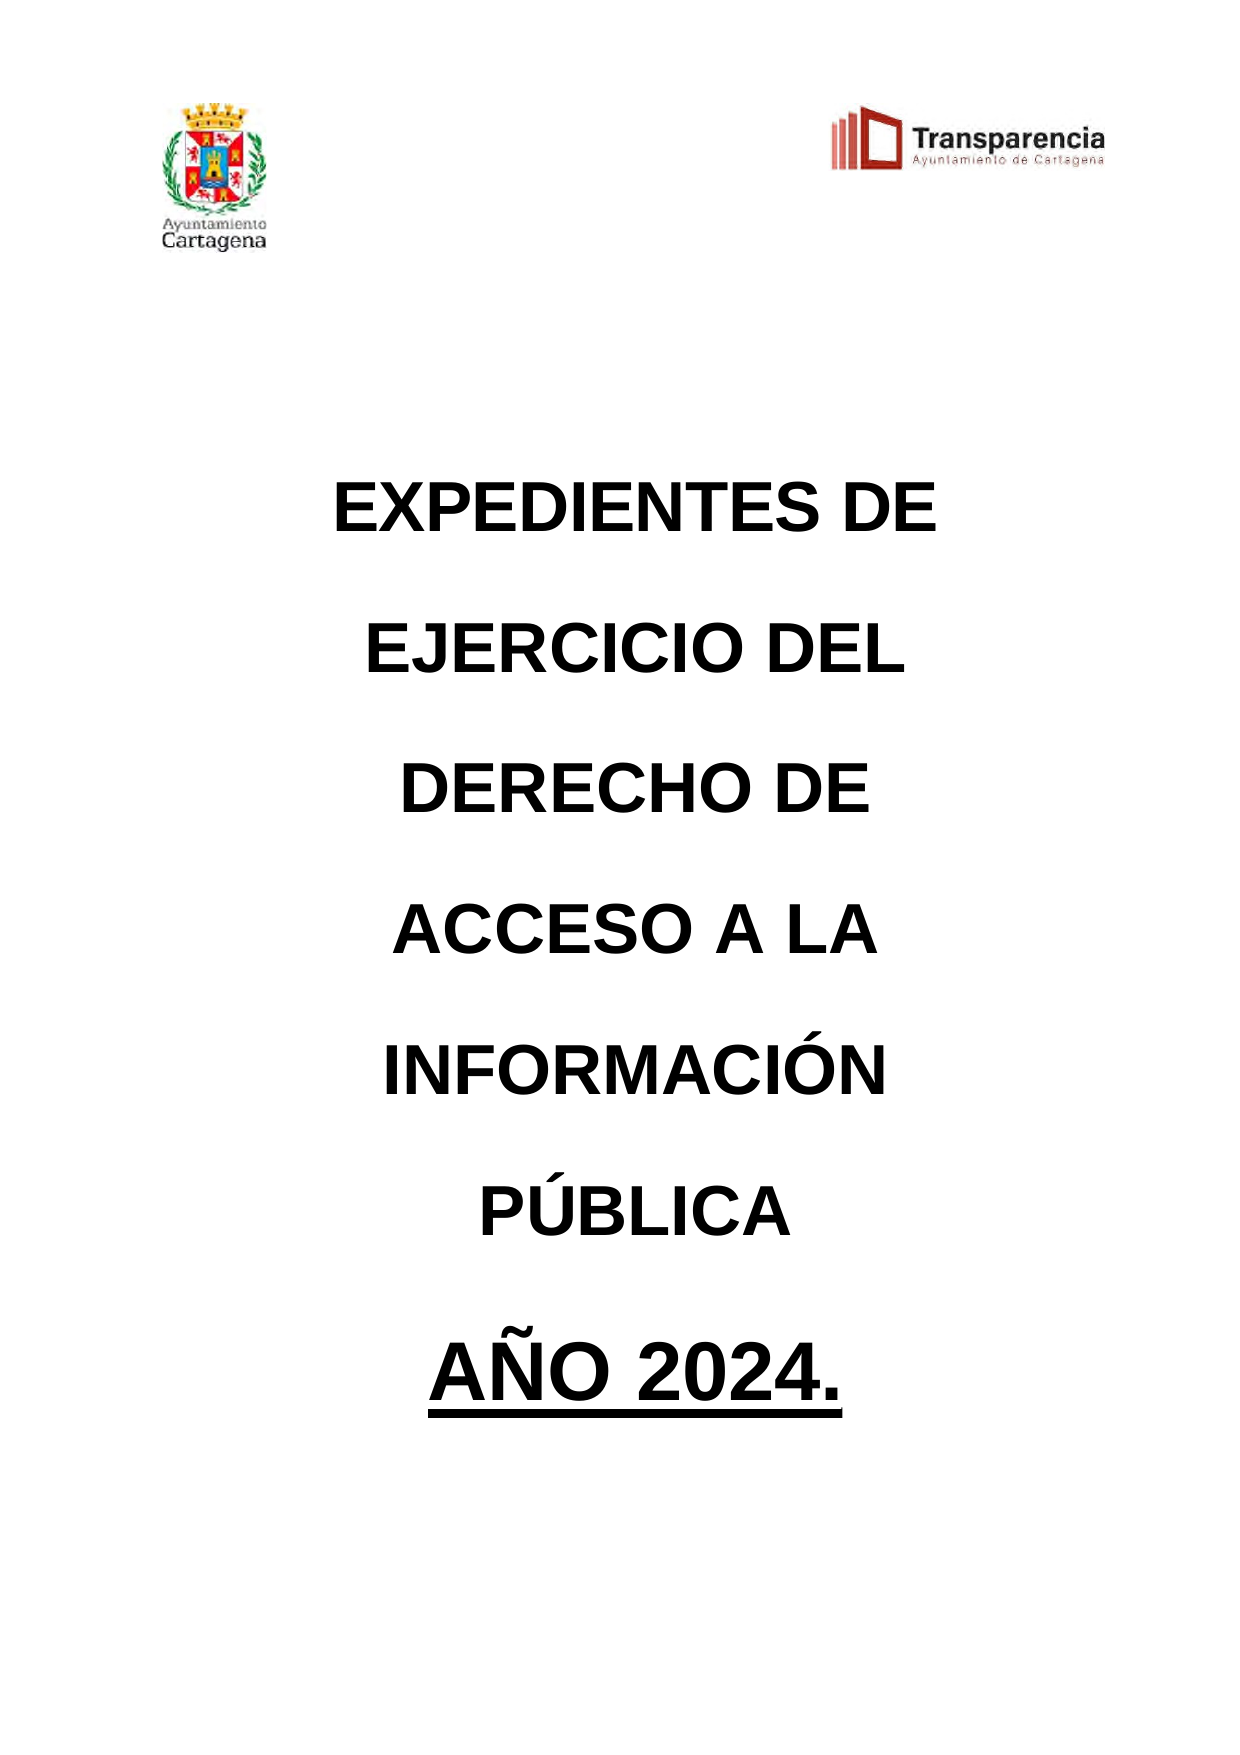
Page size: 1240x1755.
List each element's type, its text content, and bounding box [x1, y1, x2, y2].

text EXPEDIENTES DE EJERCICIO DEL DERECHO DE ACCESO A LA INFORMACIÓN PÚBLICA [250, 465, 1021, 1250]
text AÑO 2024. [250, 1322, 1021, 1418]
